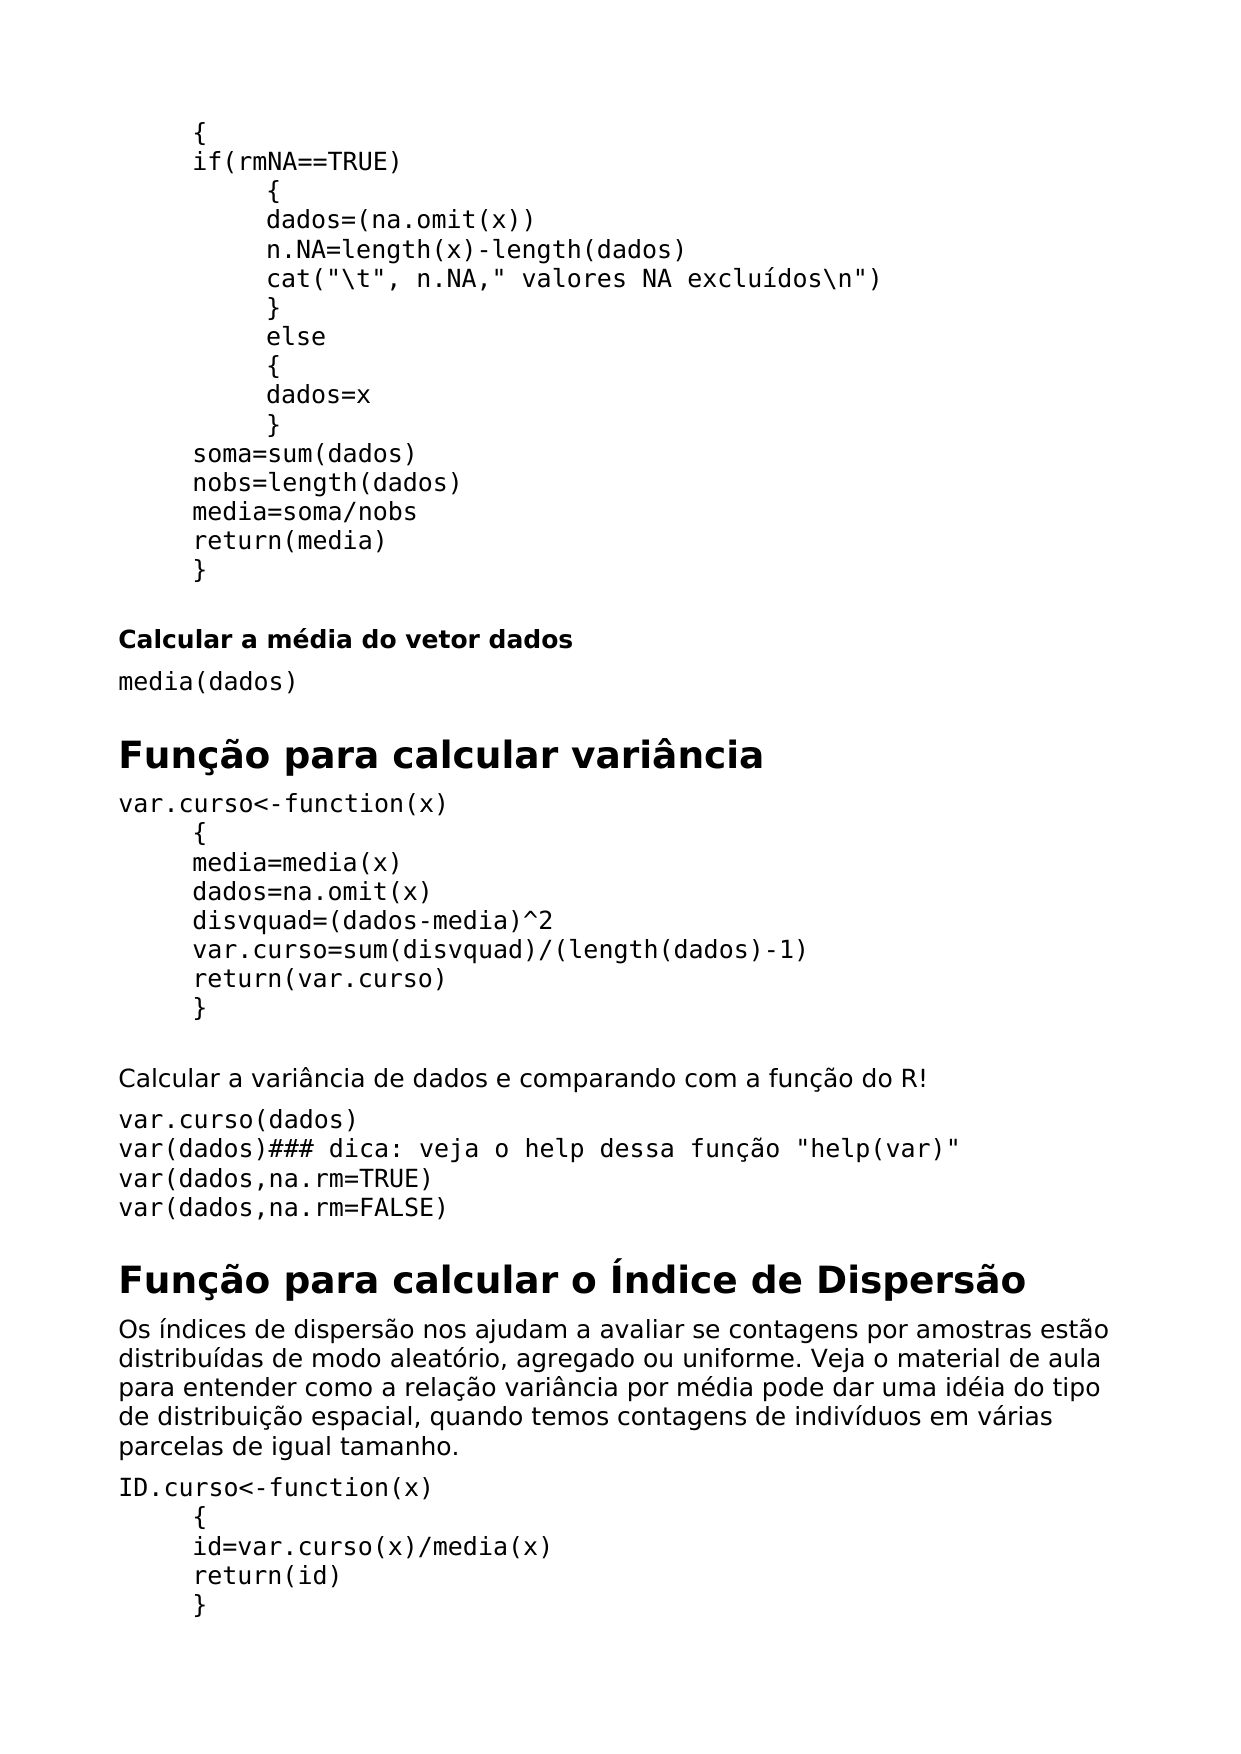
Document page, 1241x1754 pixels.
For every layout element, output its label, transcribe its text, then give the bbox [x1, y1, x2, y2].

subtitle Função para calcular variância [118, 733, 1122, 777]
text var.curso(dados) var(dados)### dica: veja o help dessa função "help(var)" var(dados,na.rm=TRUE) var(dados,na.rm=FALSE) [118, 1105, 1122, 1222]
text { if(rmNA==TRUE) { dados=(na.omit(x)) n.NA=length(x)-length(dados) cat("\t", n.NA," valores NA excluídos\n") } else { dados=x } soma=sum(dados) nobs=length(dados) media=soma/nobs return(media) } [118, 118, 1122, 614]
text var.curso<-function(x) { media=media(x) dados=na.omit(x) disvquad=(dados-media)^2 var.curso=sum(disvquad)/(length(dados)-1) return(var.curso) } [118, 789, 1122, 1052]
text Calcular a variância de dados e comparando com a função do R! [118, 1064, 1122, 1093]
text media(dados) [118, 667, 1122, 697]
text Os índices de dispersão nos ajudam a avaliar se contagens por amostras estão distribuídas de modo aleatório, agregado ou uniforme. Veja o material de aula para entender como a relação variância por média pode dar uma idéia do tipo de distribuição espacial, quando temos contagens de indivíduos em várias parcelas de igual tamanho. [118, 1315, 1122, 1461]
text Calcular a média do vetor dados [118, 626, 1122, 655]
subtitle Função para calcular o Índice de Dispersão [118, 1259, 1122, 1302]
text ID.curso<-function(x) { id=var.curso(x)/media(x) return(id) } [118, 1473, 1122, 1619]
